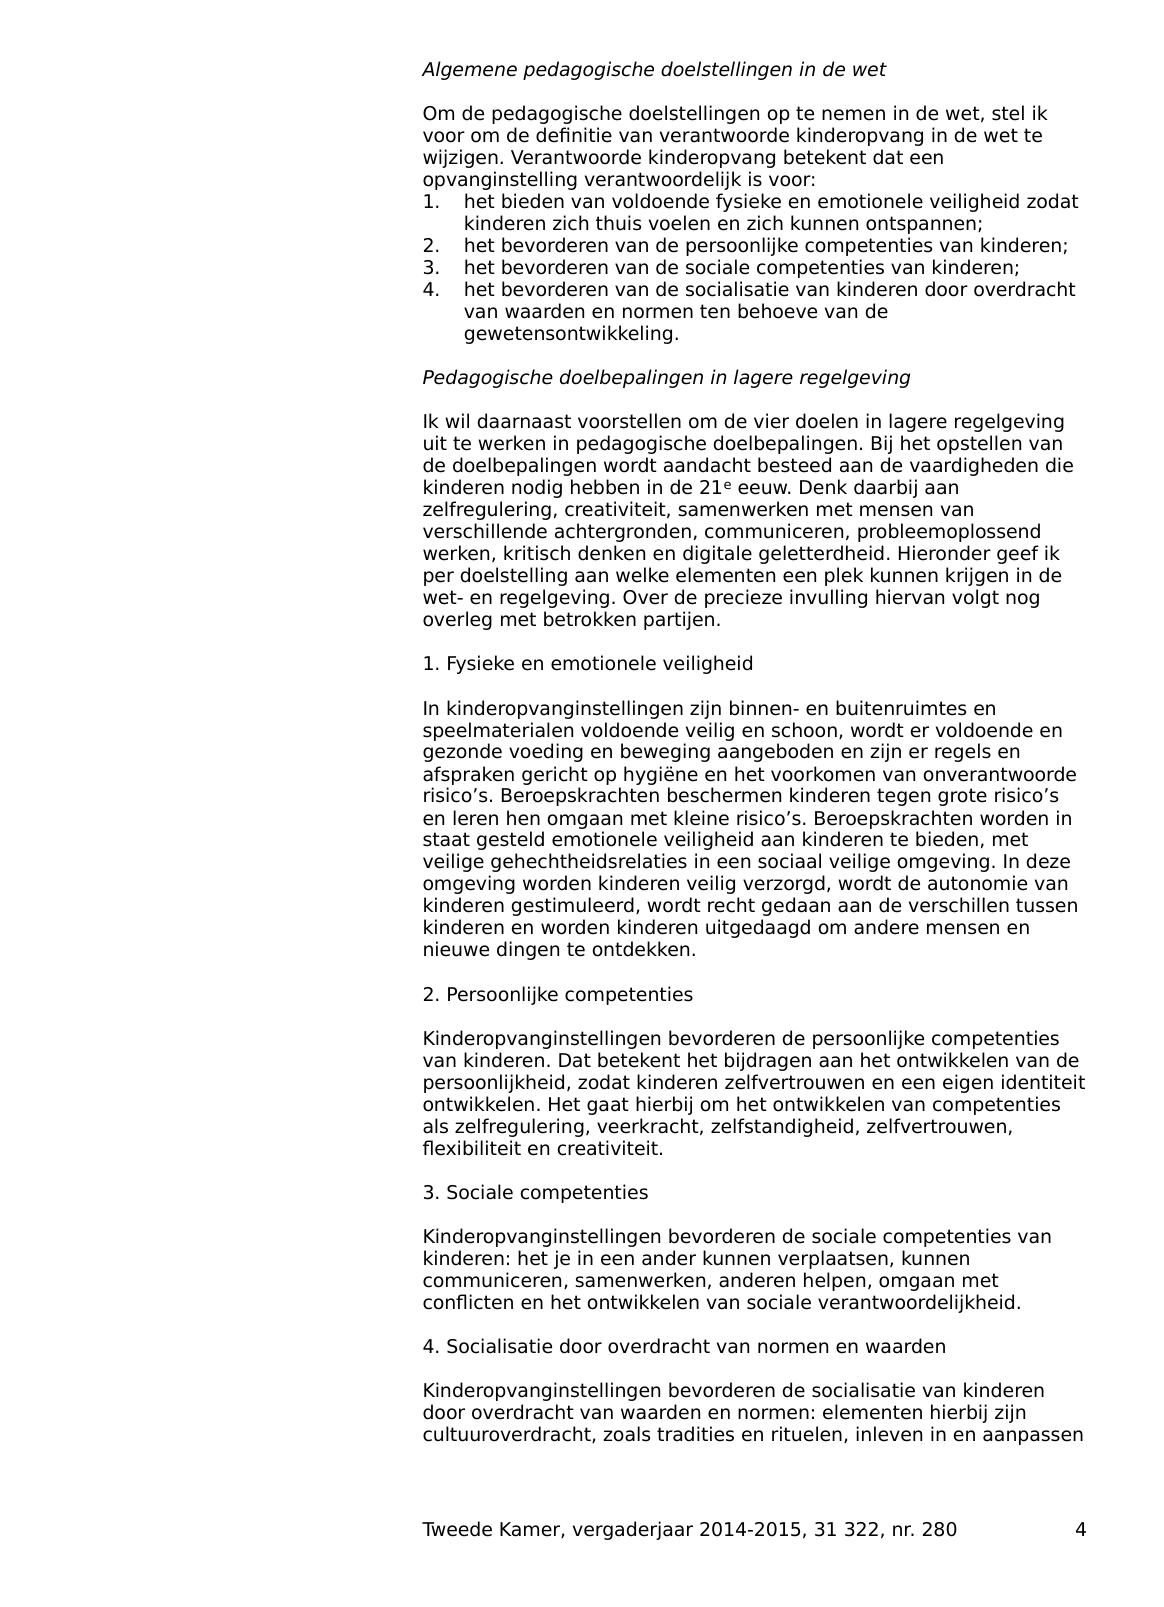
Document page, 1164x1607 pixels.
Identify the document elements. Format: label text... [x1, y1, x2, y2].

subtitle Algemene pedagogische doelstellingen in de wet [422, 59, 1087, 81]
text 4. het bevorderen van de socialisatie van kinderen door overdracht van waarden en normen ten behoeve van de gewetensontwikkeling. [422, 279, 1087, 345]
text 2. het bevorderen van de persoonlijke competenties van kinderen; [422, 235, 1087, 257]
subtitle 2. Persoonlijke competenties [422, 983, 1087, 1005]
text Kinderopvanginstellingen bevorderen de socialisatie van kinderen door overdracht van waarden en normen: elementen hierbij zijn cultuuroverdracht, zoals tradities en rituelen, inleven in en aanpassen [422, 1380, 1087, 1446]
text In kinderopvanginstellingen zijn binnen- en buitenruimtes en speelmaterialen voldoende veilig en schoon, wordt er voldoende en gezonde voeding en beweging aangeboden en zijn er regels en afspraken gericht op hygiëne en het voorkomen van onverantwoorde risico’s. Beroepskrachten beschermen kinderen tegen grote risico’s en leren hen omgaan met kleine risico’s. Beroepskrachten worden in staat gesteld emotionele veiligheid aan kinderen te bieden, met veilige gehechtheidsrelaties in een sociaal veilige omgeving. In deze omgeving worden kinderen veilig verzorgd, wordt de autonomie van kinderen gestimuleerd, wordt recht gedaan aan de verschillen tussen kinderen en worden kinderen uitgedaagd om andere mensen en nieuwe dingen te ontdekken. [422, 697, 1087, 961]
subtitle 1. Fysieke en emotionele veiligheid [422, 653, 1087, 675]
text Kinderopvanginstellingen bevorderen de sociale competenties van kinderen: het je in een ander kunnen verplaatsen, kunnen communiceren, samenwerken, anderen helpen, omgaan met conflicten en het ontwikkelen van sociale verantwoordelijkheid. [422, 1226, 1087, 1314]
text 3. het bevorderen van de sociale competenties van kinderen; [422, 257, 1087, 279]
subtitle 4. Socialisatie door overdracht van normen en waarden [422, 1336, 1087, 1358]
subtitle Pedagogische doelbepalingen in lagere regelgeving [422, 367, 1087, 389]
text Ik wil daarnaast voorstellen om de vier doelen in lagere regelgeving uit te werken in pedagogische doelbepalingen. Bij het opstellen van de doelbepalingen wordt aandacht besteed aan de vaardigheden die kinderen nodig hebben in de 21e eeuw. Denk daarbij aan zelfregulering, creativiteit, samenwerken met mensen van verschillende achtergronden, communiceren, probleemoplossend werken, kritisch denken en digitale geletterdheid. Hieronder geef ik per doelstelling aan welke elementen een plek kunnen krijgen in de wet- en regelgeving. Over de precieze invulling hiervan volgt nog overleg met betrokken partijen. [422, 411, 1087, 631]
text Kinderopvanginstellingen bevorderen de persoonlijke competenties van kinderen. Dat betekent het bijdragen aan het ontwikkelen van de persoonlijkheid, zodat kinderen zelfvertrouwen en een eigen identiteit ontwikkelen. Het gaat hierbij om het ontwikkelen van competenties als zelfregulering, veerkracht, zelfstandigheid, zelfvertrouwen, flexibiliteit en creativiteit. [422, 1028, 1087, 1159]
text 1. het bieden van voldoende fysieke en emotionele veiligheid zodat kinderen zich thuis voelen en zich kunnen ontspannen; [422, 191, 1087, 235]
text Om de pedagogische doelstellingen op te nemen in de wet, stel ik voor om de definitie van verantwoorde kinderopvang in de wet te wijzigen. Verantwoorde kinderopvang betekent dat een opvanginstelling verantwoordelijk is voor: [422, 103, 1087, 191]
subtitle 3. Sociale competenties [422, 1182, 1087, 1204]
